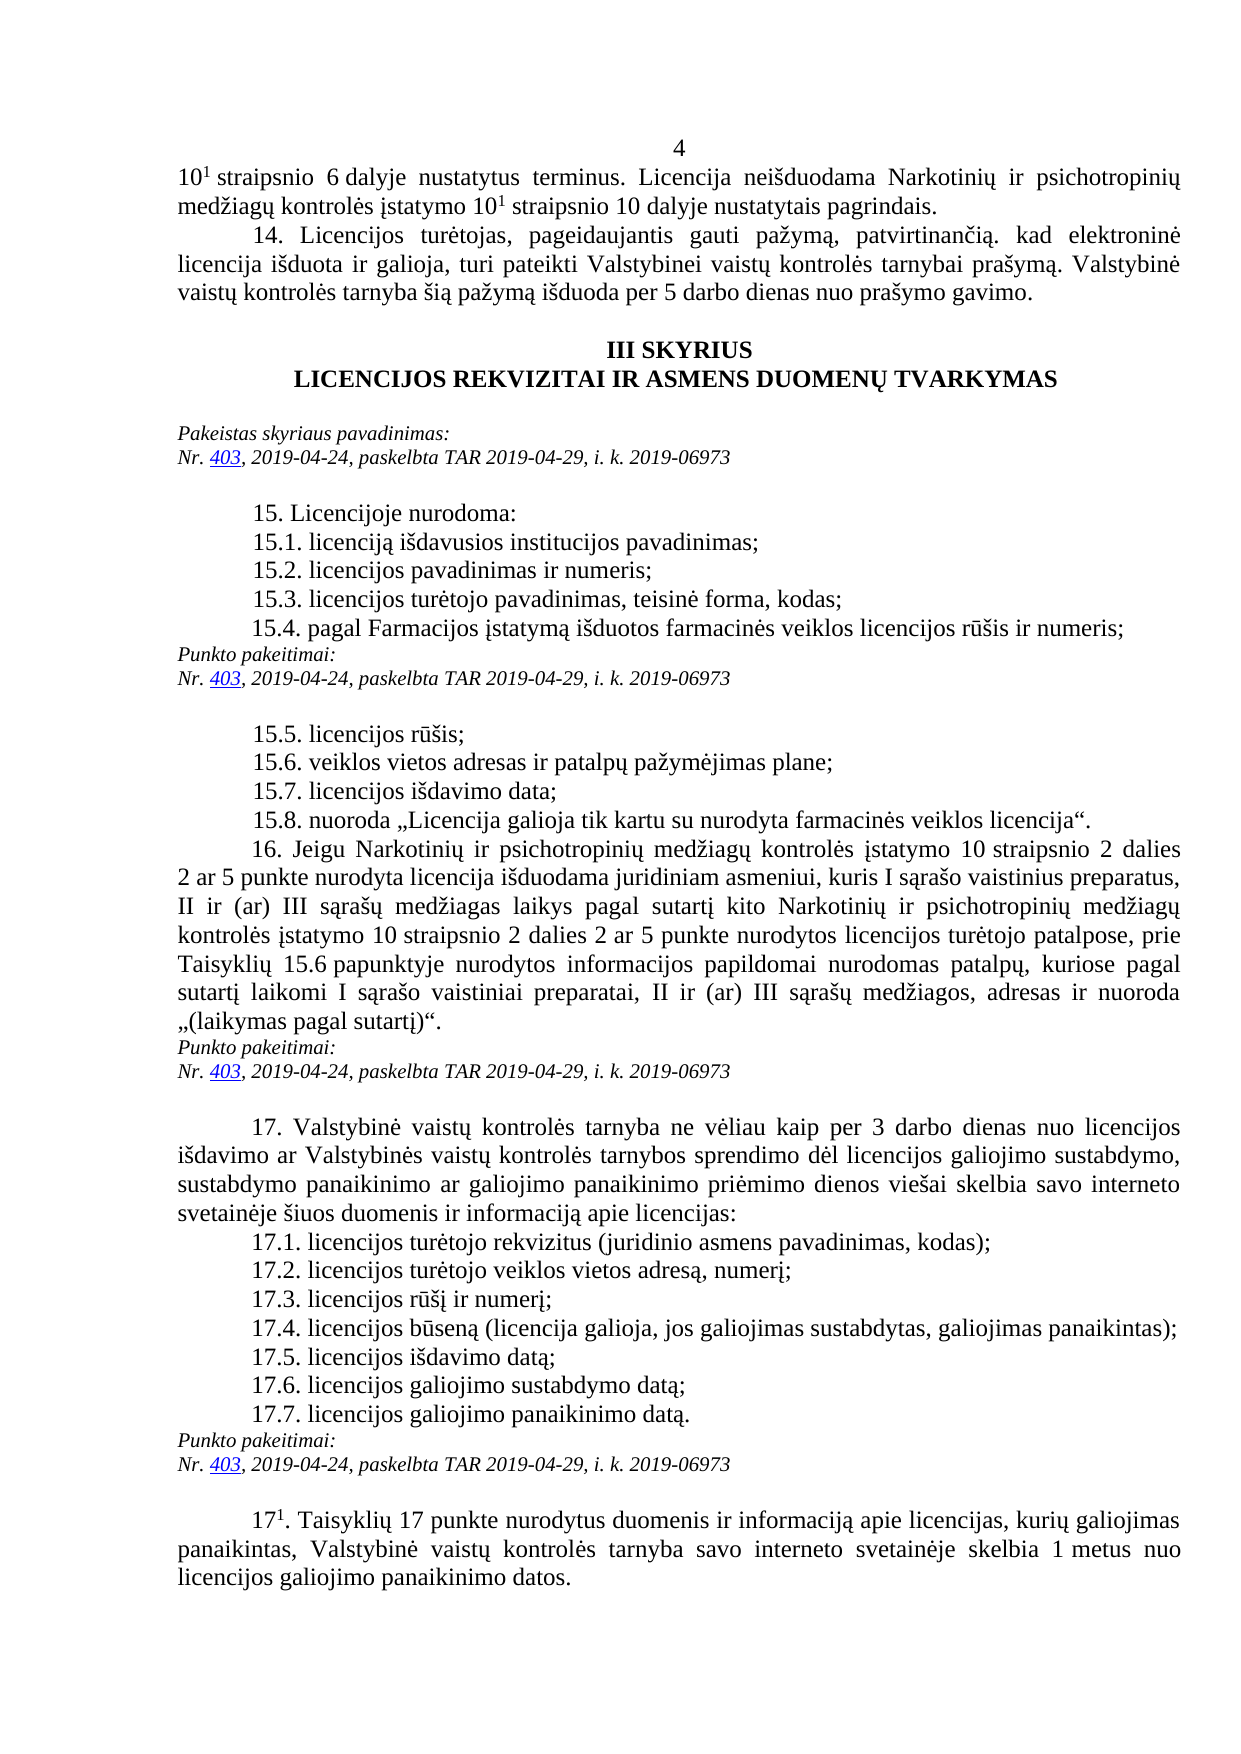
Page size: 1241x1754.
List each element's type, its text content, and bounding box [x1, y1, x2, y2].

text 17.7. licencijos galiojimo panaikinimo datą. [177, 1399, 1181, 1428]
text Nr. 403, 2019-04-24, paskelbta TAR 2019-04-29, i. k. 2019-06973 [177, 1452, 1181, 1476]
text Punkto pakeitimai: [177, 1428, 1181, 1452]
text Punkto pakeitimai: [177, 642, 1181, 666]
text 16. Jeigu Narkotinių ir psichotropinių medžiagų kontrolės įstatymo 10 straipsnio 2 dalies 2 ar 5 punkte nurodyta licencija išduodama juridiniam asmeniui, kuris I sąrašo vaistinius preparatus, II ir (ar) III sąrašų medžiagas laikys pagal sutartį kito Narkotinių ir psichotropinių medžiagų kontrolės įstatymo 10 straipsnio 2 dalies 2 ar 5 punkte nurodytos licencijos turėtojo patalpose, prie Taisyklių 15.6 papunktyje nurodytos informacijos papildomai nurodomas patalpų, kuriose pagal sutartį laikomi I sąrašo vaistiniai preparatai, II ir (ar) III sąrašų medžiagos, adresas ir nuoroda „(laikymas pagal sutartį)“. [177, 834, 1181, 1035]
text 17.4. licencijos būseną (licencija galioja, jos galiojimas sustabdytas, galiojimas panaikintas); [177, 1313, 1181, 1342]
text 15.4. pagal Farmacijos įstatymą išduotos farmacinės veiklos licencijos rūšis ir numeris; [177, 613, 1181, 642]
text 171. Taisyklių 17 punkte nurodytus duomenis ir informaciją apie licencijas, kurių galiojimas panaikintas, Valstybinė vaistų kontrolės tarnyba savo interneto svetainėje skelbia 1 metus nuo licencijos galiojimo panaikinimo datos. [177, 1505, 1181, 1591]
text Pakeistas skyriaus pavadinimas: [177, 421, 1181, 445]
text 17.1. licencijos turėtojo rekvizitus (juridinio asmens pavadinimas, kodas); [177, 1227, 1181, 1256]
text 15.1. licenciją išdavusios institucijos pavadinimas; [177, 527, 1181, 556]
text 101 straipsnio 6 dalyje nustatytus terminus. Licencija neišduodama Narkotinių ir psichotropinių medžiagų kontrolės įstatymo 101 straipsnio 10 dalyje nustatytais pagrindais. [177, 162, 1181, 220]
text 15.7. licencijos išdavimo data; [177, 776, 1181, 805]
text 15.8. nuoroda „Licencija galioja tik kartu su nurodyta farmacinės veiklos licencija“. [177, 805, 1181, 834]
text 15.2. licencijos pavadinimas ir numeris; [177, 556, 1181, 584]
text Nr. 403, 2019-04-24, paskelbta TAR 2019-04-29, i. k. 2019-06973 [177, 1059, 1181, 1083]
text 17.6. licencijos galiojimo sustabdymo datą; [177, 1371, 1181, 1399]
text 17.3. licencijos rūšį ir numerį; [177, 1284, 1181, 1313]
text 15. Licencijoje nurodoma: [177, 498, 1181, 527]
text Nr. 403, 2019-04-24, paskelbta TAR 2019-04-29, i. k. 2019-06973 [177, 445, 1181, 469]
text 17. Valstybinė vaistų kontrolės tarnyba ne vėliau kaip per 3 darbo dienas nuo licencijos išdavimo ar Valstybinės vaistų kontrolės tarnybos sprendimo dėl licencijos galiojimo sustabdymo, sustabdymo panaikinimo ar galiojimo panaikinimo priėmimo dienos viešai skelbia savo interneto svetainėje šiuos duomenis ir informaciją apie licencijas: [177, 1112, 1181, 1227]
text Punkto pakeitimai: [177, 1035, 1181, 1059]
text 15.5. licencijos rūšis; [177, 719, 1181, 747]
text LICENCIJOS REKVIZITAI IR ASMENS DUOMENŲ TVARKYMAS [177, 364, 1181, 392]
text Nr. 403, 2019-04-24, paskelbta TAR 2019-04-29, i. k. 2019-06973 [177, 666, 1181, 690]
text III SKYRIUS [177, 335, 1181, 364]
text 17.5. licencijos išdavimo datą; [177, 1342, 1181, 1371]
text 15.3. licencijos turėtojo pavadinimas, teisinė forma, kodas; [177, 584, 1181, 613]
text 14. Licencijos turėtojas, pageidaujantis gauti pažymą, patvirtinančią. kad elektroninė licencija išduota ir galioja, turi pateikti Valstybinei vaistų kontrolės tarnybai prašymą. Valstybinė vaistų kontrolės tarnyba šią pažymą išduoda per 5 darbo dienas nuo prašymo gavimo. [177, 220, 1181, 306]
text 17.2. licencijos turėtojo veiklos vietos adresą, numerį; [177, 1256, 1181, 1284]
text 15.6. veiklos vietos adresas ir patalpų pažymėjimas plane; [177, 747, 1181, 776]
